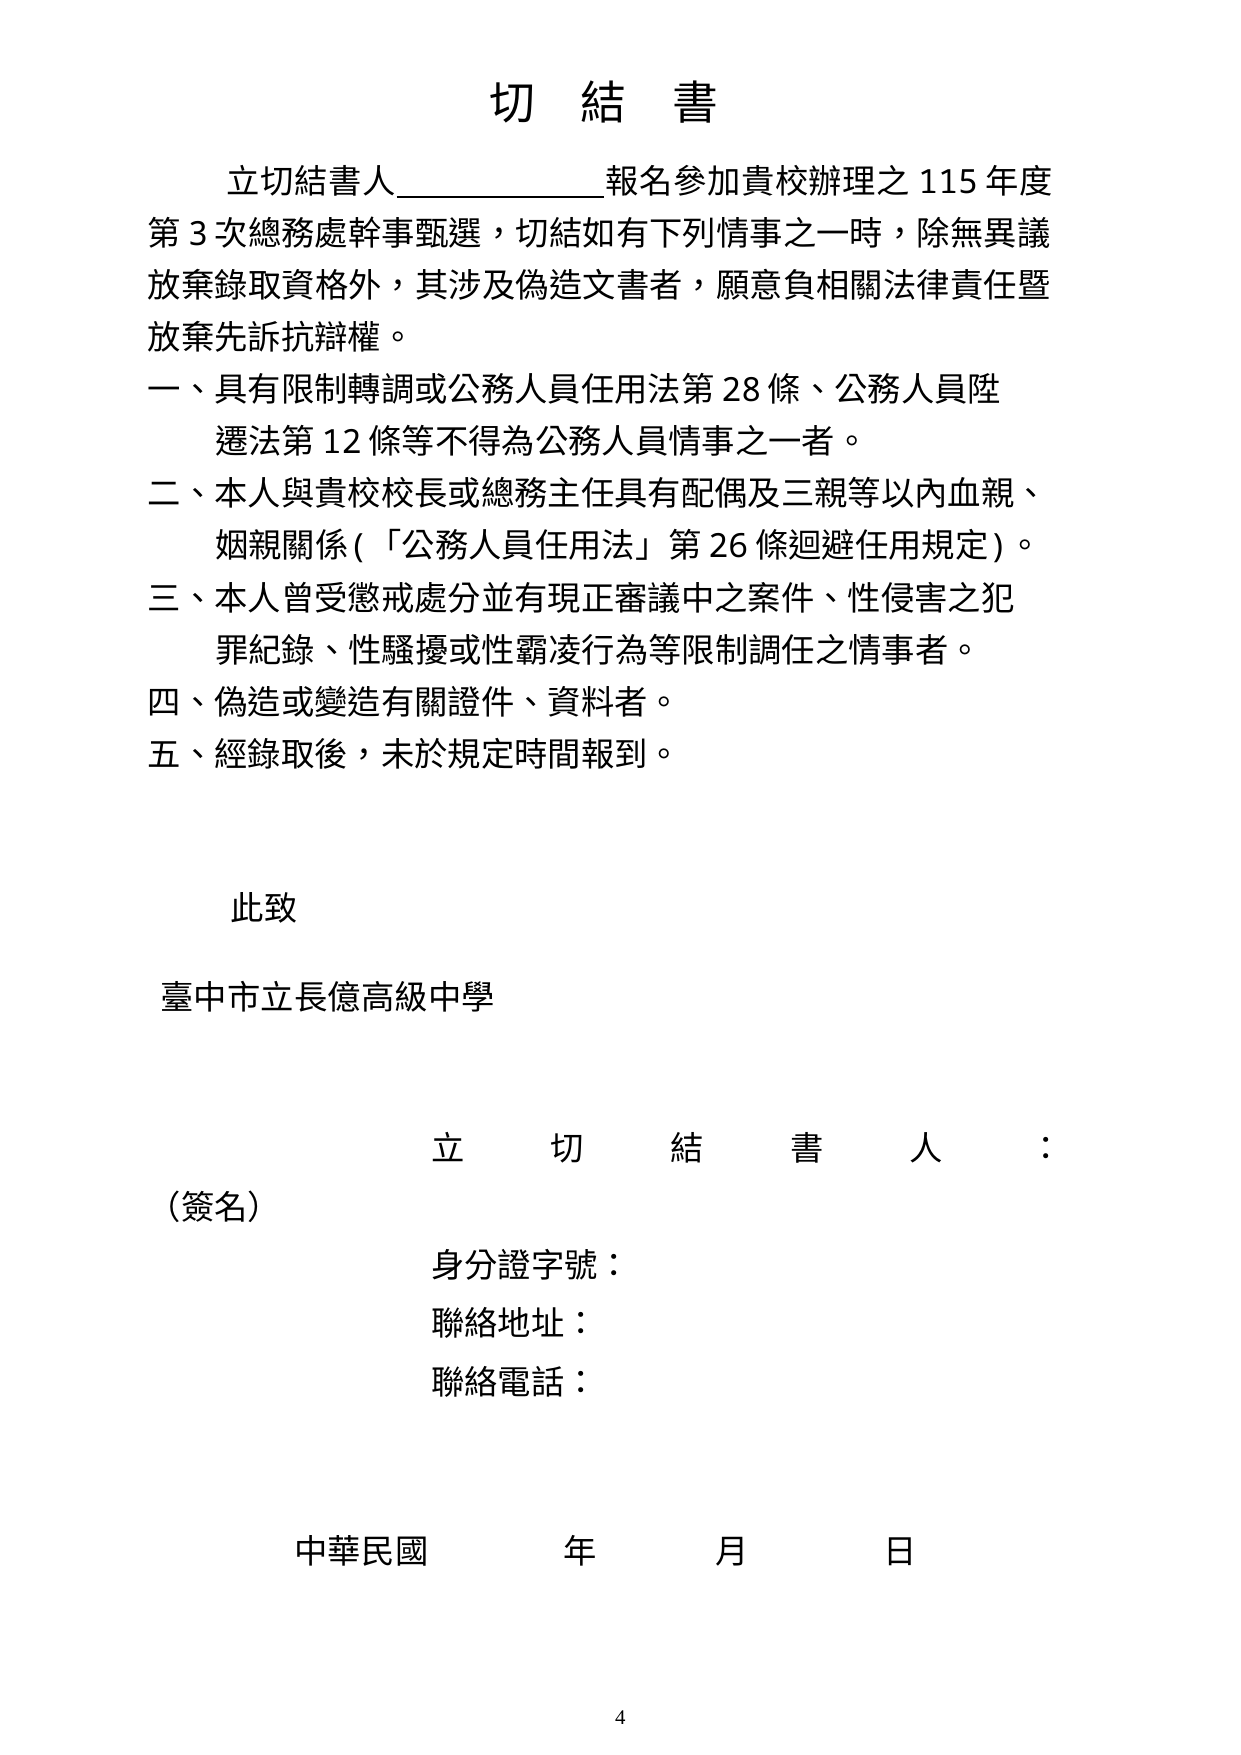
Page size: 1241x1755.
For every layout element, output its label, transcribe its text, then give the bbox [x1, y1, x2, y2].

text 四、偽造或變造有關證件、資料者。 [148, 672, 1032, 724]
text 聯絡地址： [148, 1289, 1063, 1347]
subtitle 切 結 書 [148, 75, 1059, 131]
text 此致 [148, 882, 368, 930]
text 立切結書人 報名參加貴校辦理之115年度第3次總務處幹事甄選，切結如有下列情事之一時，除無異議放棄錄取資格外，其涉及偽造文書者，願意負相關法律責任暨放棄先訴抗辯權。 [148, 152, 1053, 360]
text 三、本人曾受懲戒處分並有現正審議中之案件、性侵害之犯罪紀錄、性騷擾或性霸凌行為等限制調任之情事者。 [148, 568, 1032, 672]
text 二、本人與貴校校長或總務主任具有配偶及三親等以內血親、姻親關係(「公務人員任用法」第26條迴避任用規定)。 [148, 464, 1032, 568]
text 五、經錄取後，未於規定時間報到。 [148, 724, 1032, 777]
text 聯絡電話： [148, 1347, 1063, 1406]
text 身分證字號： [148, 1231, 1063, 1289]
text 一、具有限制轉調或公務人員任用法第28條、公務人員陞遷法第12條等不得為公務人員情事之一者。 [148, 360, 1032, 464]
text 立切結書人： （簽名） [148, 1114, 1063, 1231]
text 臺中市立長億高級中學 [160, 971, 576, 1019]
text 中華民國 年 月 日 [148, 1525, 1063, 1573]
